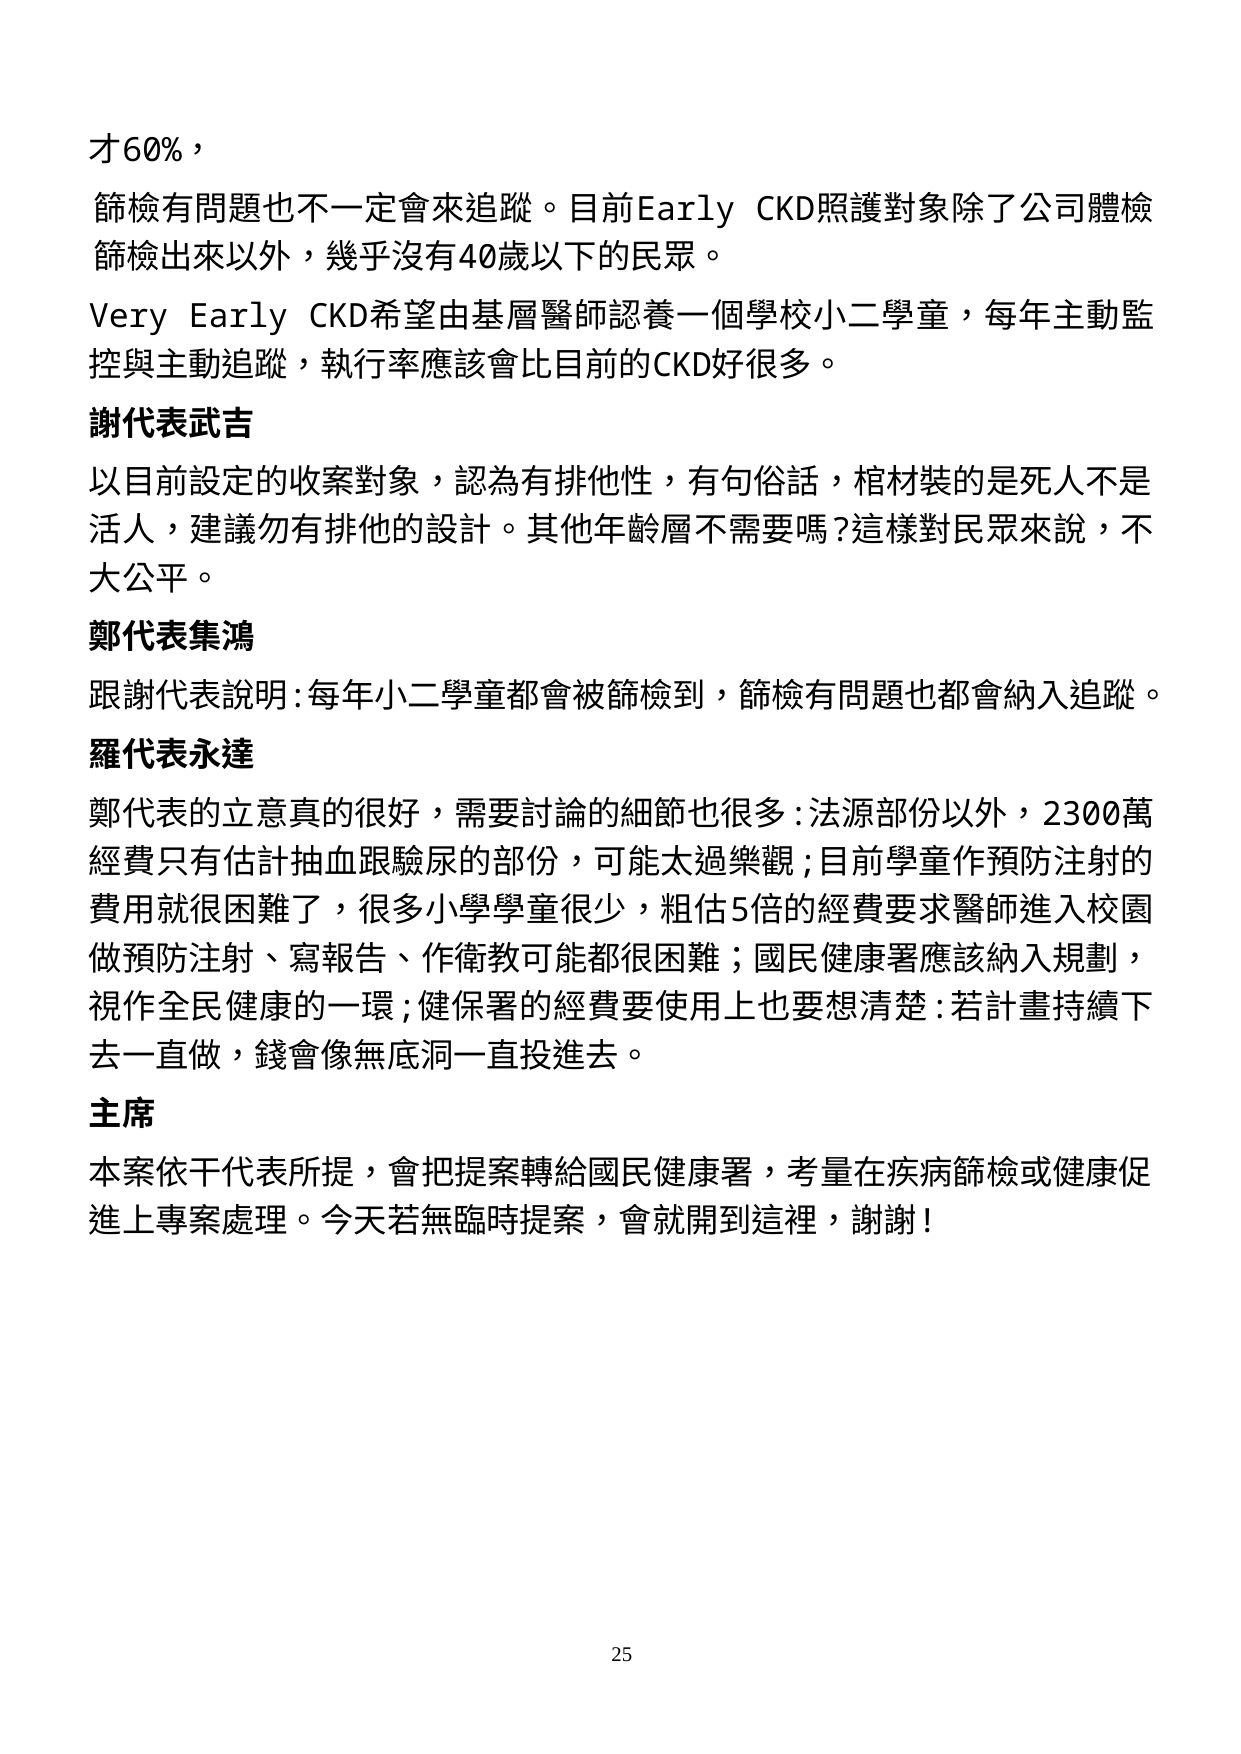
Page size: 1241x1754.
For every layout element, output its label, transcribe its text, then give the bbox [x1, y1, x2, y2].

text 羅代表永達 [89, 728, 1154, 776]
text Very Early CKD希望由基層醫師認養一個學校小二學童，每年主動監控與主動追蹤，執行率應該會比目前的CKD好很多。 [89, 289, 1154, 386]
text 鄭代表集鴻 [89, 610, 1154, 658]
text 本案依干代表所提，會把提案轉給國民健康署，考量在疾病篩檢或健康促進上專案處理。今天若無臨時提案，會就開到這裡，謝謝! [89, 1146, 1154, 1242]
text 跟謝代表說明:每年小二學童都會被篩檢到，篩檢有問題也都會納入追蹤。 [89, 669, 1154, 717]
text 才60%， [89, 123, 1154, 171]
text 篩檢有問題也不一定會來追蹤。目前Early CKD照護對象除了公司體檢篩檢出來以外，幾乎沒有40歲以下的民眾。 [93, 182, 1154, 278]
text 以目前設定的收案對象，認為有排他性，有句俗話，棺材裝的是死人不是活人，建議勿有排他的設計。其他年齡層不需要嗎?這樣對民眾來說，不大公平。 [89, 455, 1154, 600]
text 鄭代表的立意真的很好，需要討論的細節也很多:法源部份以外，2300萬經費只有估計抽血跟驗尿的部份，可能太過樂觀;目前學童作預防注射的費用就很困難了，很多小學學童很少，粗估5倍的經費要求醫師進入校園做預防注射、寫報告、作衛教可能都很困難；國民健康署應該納入規劃，視作全民健康的一環;健保署的經費要使用上也要想清楚:若計畫持續下去一直做，錢會像無底洞一直投進去。 [89, 786, 1154, 1077]
text 主席 [89, 1087, 1154, 1135]
text 謝代表武吉 [89, 396, 1154, 444]
